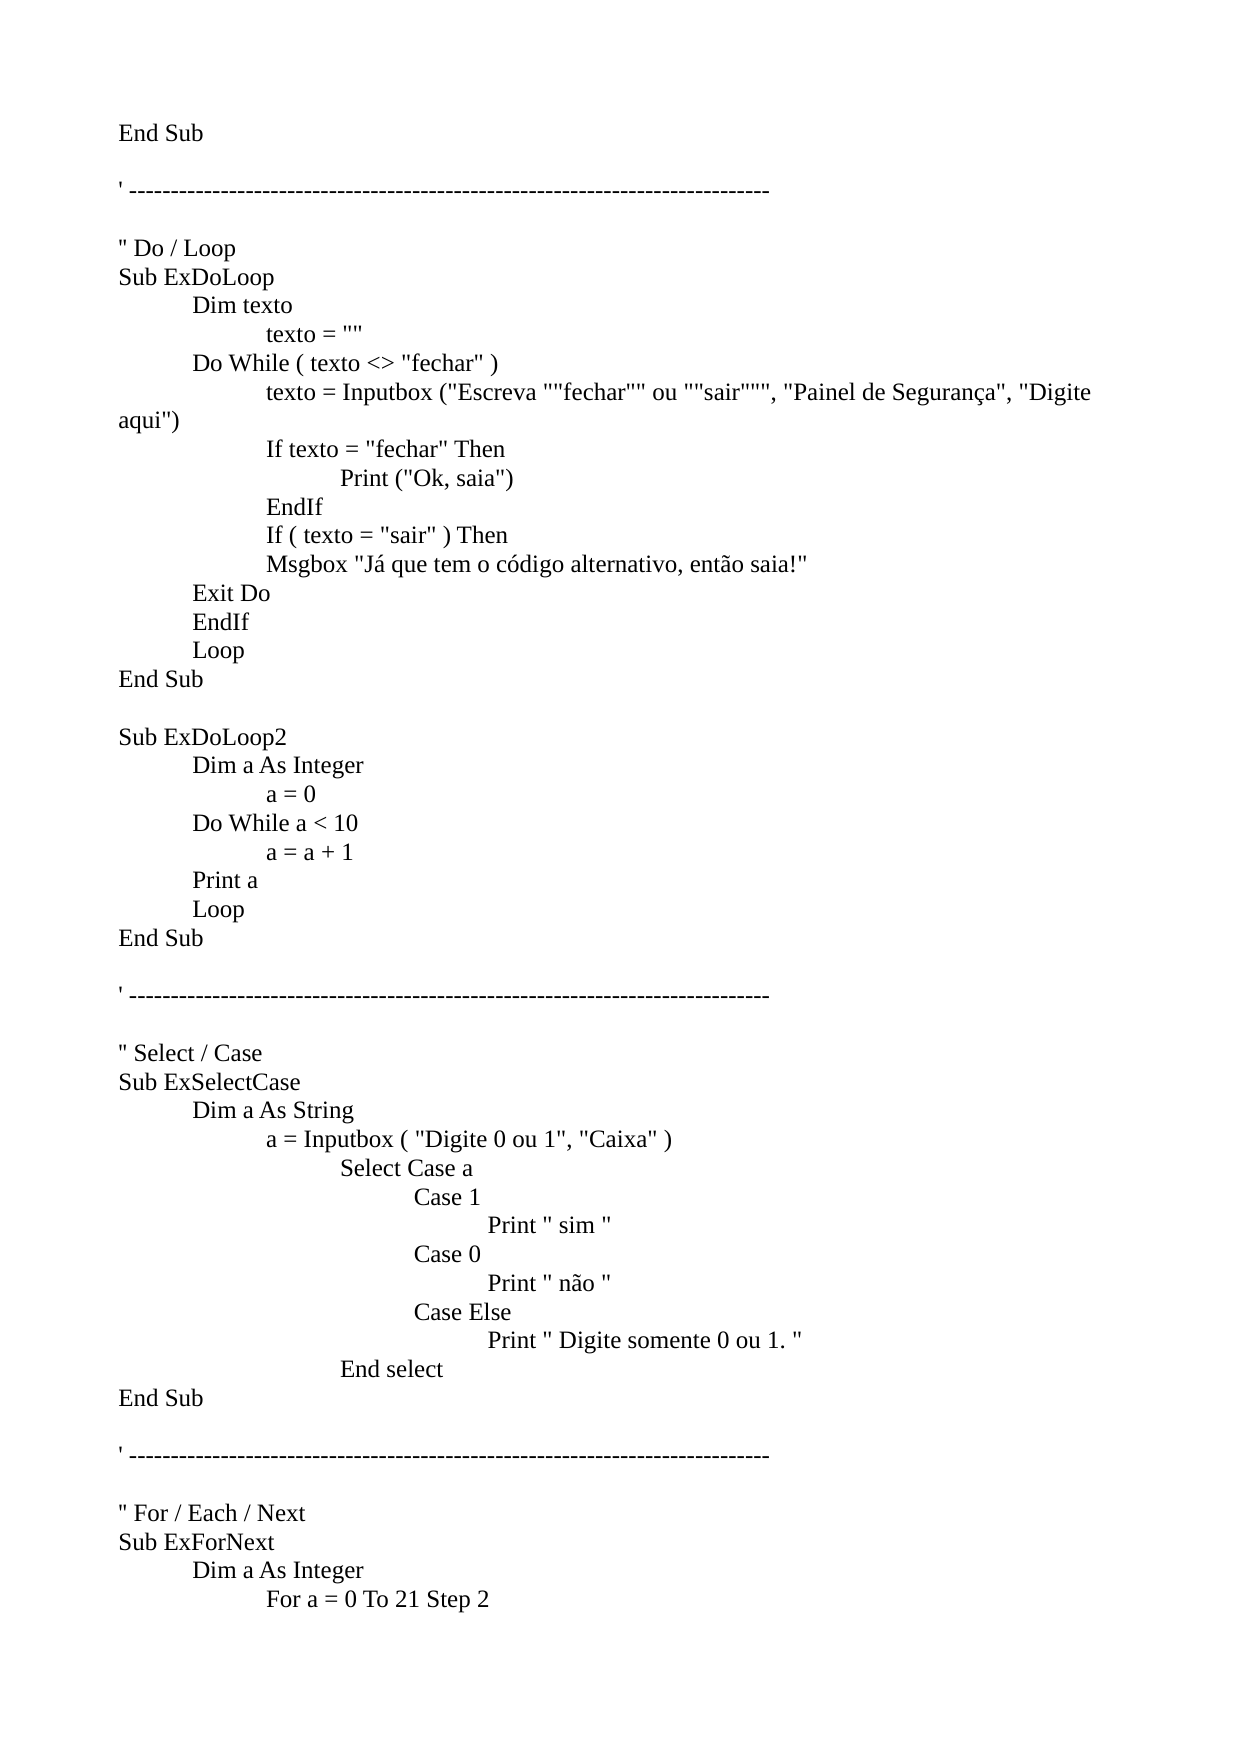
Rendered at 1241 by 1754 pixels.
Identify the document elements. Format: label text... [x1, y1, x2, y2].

text Do While a < 10 [118, 808, 1122, 837]
text Exit Do [118, 578, 1122, 607]
text End Sub [118, 664, 1122, 693]
text End Sub [118, 118, 1122, 147]
text Print a [118, 866, 1122, 894]
text Sub ExForNext [118, 1527, 1122, 1556]
text Dim texto [118, 291, 1122, 319]
text EndIf [118, 607, 1122, 636]
text Case 1 [118, 1182, 1122, 1211]
text Do While ( texto <> "fechar" ) [118, 348, 1122, 377]
text Select Case a [118, 1153, 1122, 1182]
text Loop [118, 894, 1122, 923]
text ' ----------------------------------------------------------------------------- [118, 981, 1122, 1009]
text a = Inputbox ( "Digite 0 ou 1", "Caixa" ) [118, 1124, 1122, 1153]
text Dim a As Integer [118, 1556, 1122, 1584]
text ' ----------------------------------------------------------------------------- [118, 1441, 1122, 1469]
text Msgbox "Já que tem o código alternativo, então saia!" [118, 549, 1122, 578]
text Case 0 [118, 1239, 1122, 1268]
text Print " Digite somente 0 ou 1. " [118, 1326, 1122, 1354]
text a = 0 [118, 779, 1122, 808]
text Sub ExDoLoop [118, 262, 1122, 291]
text texto = "" [118, 319, 1122, 348]
text '' Select / Case [118, 1038, 1122, 1067]
text Print ("Ok, saia") [118, 463, 1122, 492]
text Sub ExSelectCase [118, 1067, 1122, 1096]
text Dim a As String [118, 1096, 1122, 1124]
text Print " sim " [118, 1211, 1122, 1239]
text For a = 0 To 21 Step 2 [118, 1584, 1122, 1613]
text Case Else [118, 1297, 1122, 1326]
text a = a + 1 [118, 837, 1122, 866]
text '' Do / Loop [118, 233, 1122, 262]
text Dim a As Integer [118, 751, 1122, 779]
text End Sub [118, 1383, 1122, 1412]
text EndIf [118, 492, 1122, 521]
text ' ----------------------------------------------------------------------------- [118, 176, 1122, 204]
text Loop [118, 636, 1122, 664]
text If ( texto = "sair" ) Then [118, 521, 1122, 549]
text End Sub [118, 923, 1122, 952]
text texto = Inputbox ("Escreva ""fechar"" ou ""sair""", "Painel de Segurança", "Digite aqui") [118, 377, 1122, 434]
text Print " não " [118, 1268, 1122, 1297]
text If texto = "fechar" Then [118, 434, 1122, 463]
text '' For / Each / Next [118, 1498, 1122, 1527]
text Sub ExDoLoop2 [118, 722, 1122, 751]
text End select [118, 1354, 1122, 1383]
